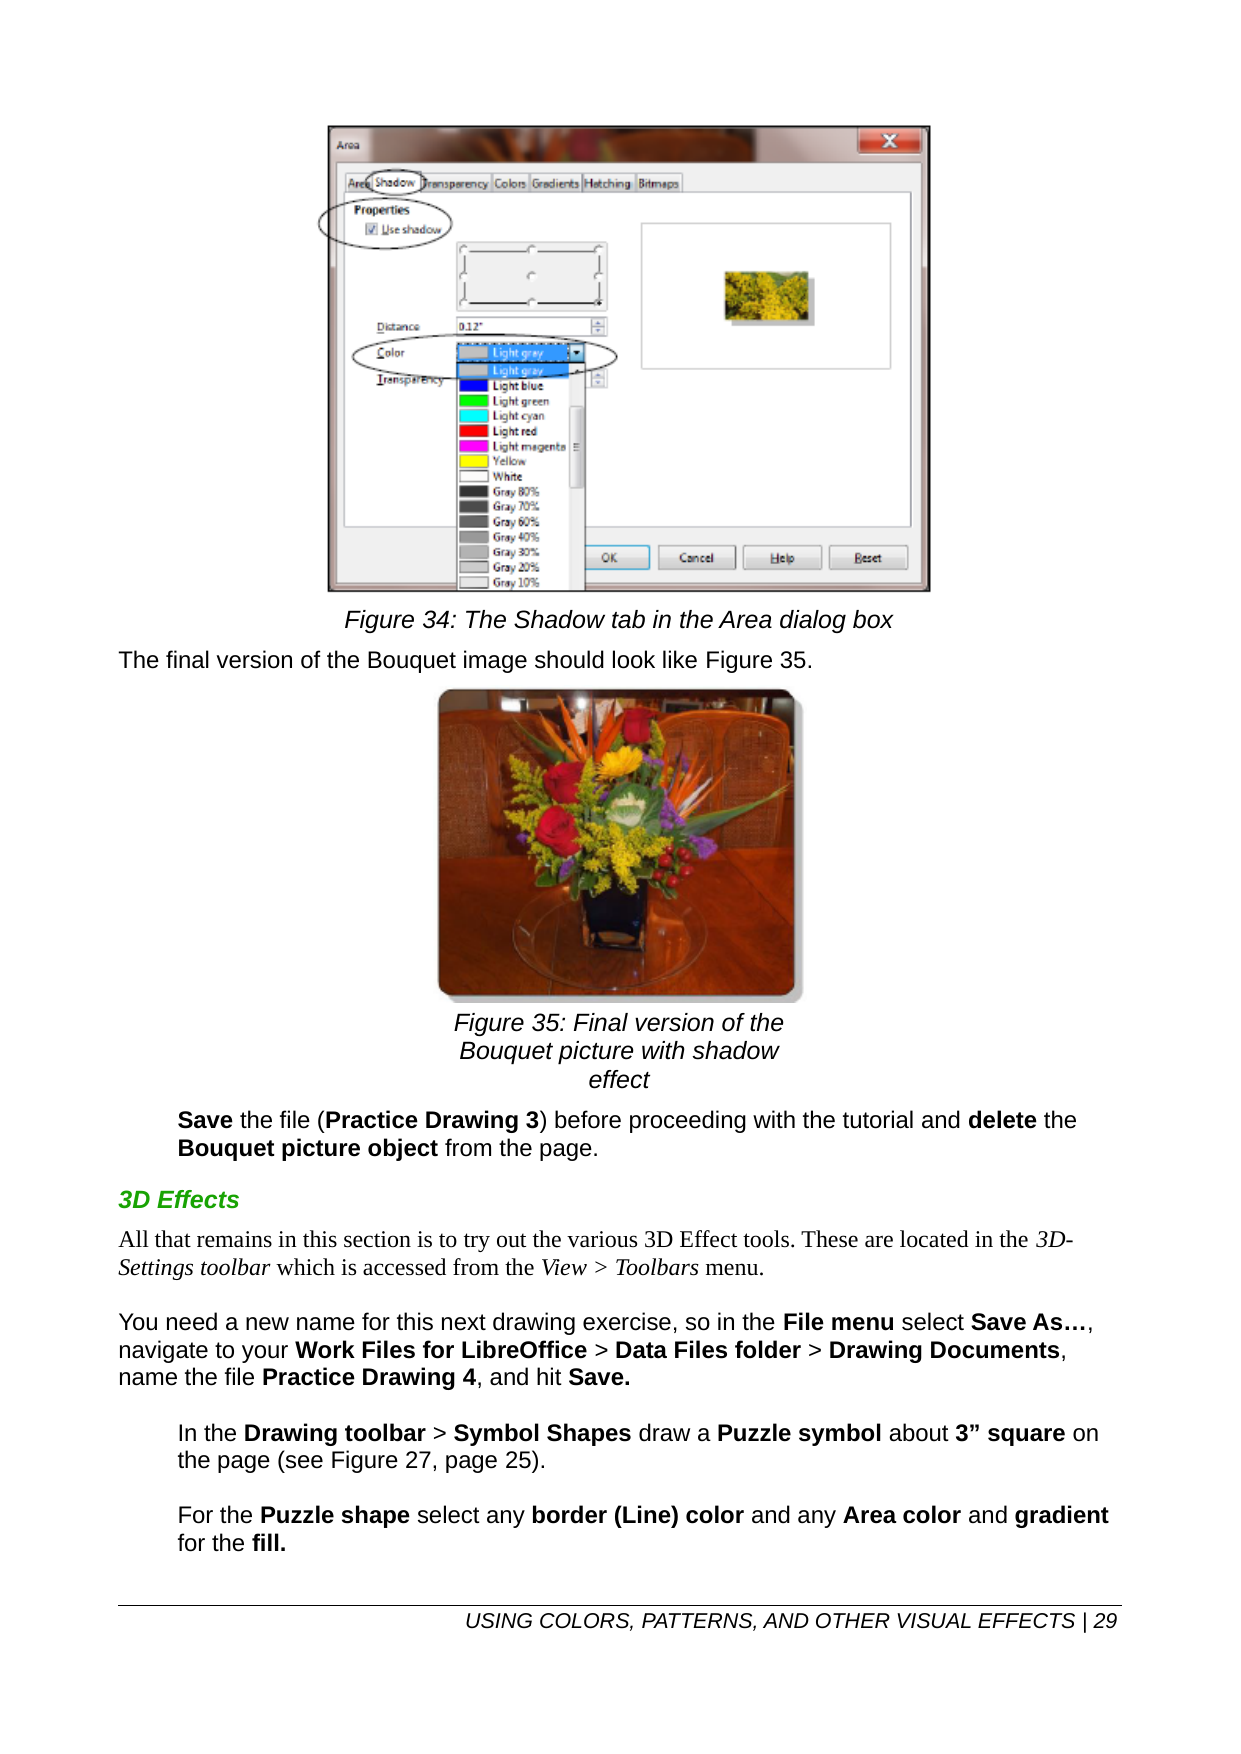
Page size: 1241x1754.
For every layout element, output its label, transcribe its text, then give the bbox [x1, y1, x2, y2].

text In the Drawing toolbar > Symbol Shapes draw a Puzzle symbol about 3” square on the page (see Figure 27, page 25). [177, 1418, 1122, 1474]
text Figure 34: The Shadow tab in the Area dialog box [304, 600, 937, 633]
text You need a new name for this next drawing exercise, so in the File menu select Save As…, navigate to your Work Files for LibreOffice > Data Files folder > Drawing Documents, name the file Practice Drawing 4, and hit Save. [118, 1308, 1122, 1391]
subtitle 3D Effects [118, 1185, 1122, 1213]
text The final version of the Bouquet image should look like Figure 35. [118, 646, 1122, 673]
text Save the file (Practice Drawing 3) before proceeding with the tutorial and delete the Bouquet picture object from the page. [177, 1106, 1122, 1161]
picture [433, 685, 807, 1003]
picture [303, 118, 937, 600]
text All that remains in this section is to try out the various 3D Effect tools. These are located in the 3D-Settings toolbar which is accessed from the View > Toolbars menu. [118, 1225, 1122, 1280]
text For the Puzzle shape select any border (Line) color and any Area color and gradient for the fill. [177, 1501, 1122, 1556]
text Figure 35: Final version of the Bouquet picture with shadow effect [433, 1003, 807, 1094]
